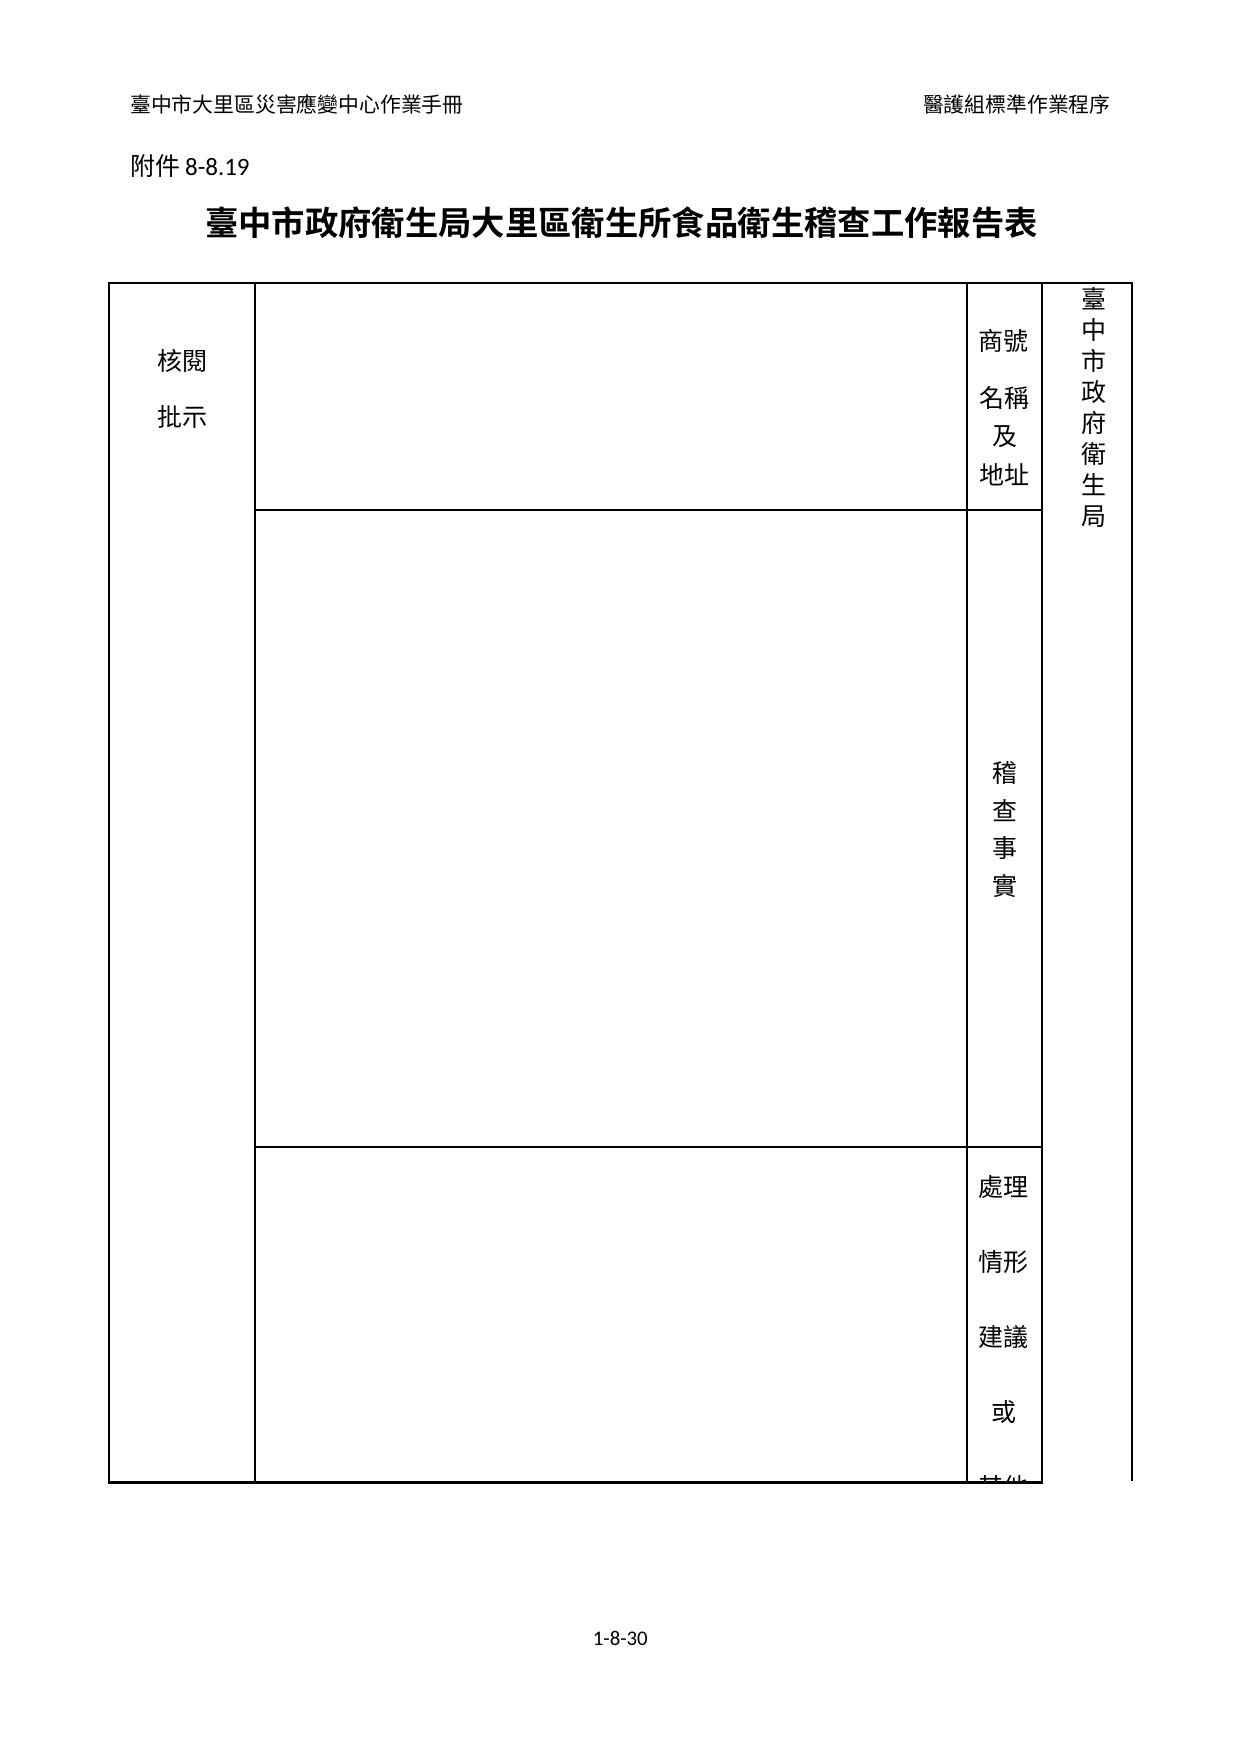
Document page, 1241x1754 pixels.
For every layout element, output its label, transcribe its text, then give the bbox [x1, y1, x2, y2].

table_cell 稽 查 事 實 [968, 511, 1041, 1146]
table_header 臺 中 市 政 府 衛 生 局 大 里 區 衛 生 所 食 品 衛 生 稽 查 工 作 報 告 表 時間： 年 月 日 時 [1043, 284, 1131, 1481]
table_cell [256, 1148, 966, 1481]
table_header 核閱 批示 [110, 284, 254, 1481]
table_header 商號 名稱及 地址 [968, 284, 1041, 509]
table_header [256, 284, 966, 509]
table_cell 處理 情形 建議 或 其他說明 [968, 1148, 1041, 1481]
text 臺中市政府衛生局大里區衛生所食品衛生稽查工作報告表 [130, 183, 1112, 258]
text 附件8-8.19 [130, 146, 1112, 183]
table_cell [256, 511, 966, 1146]
